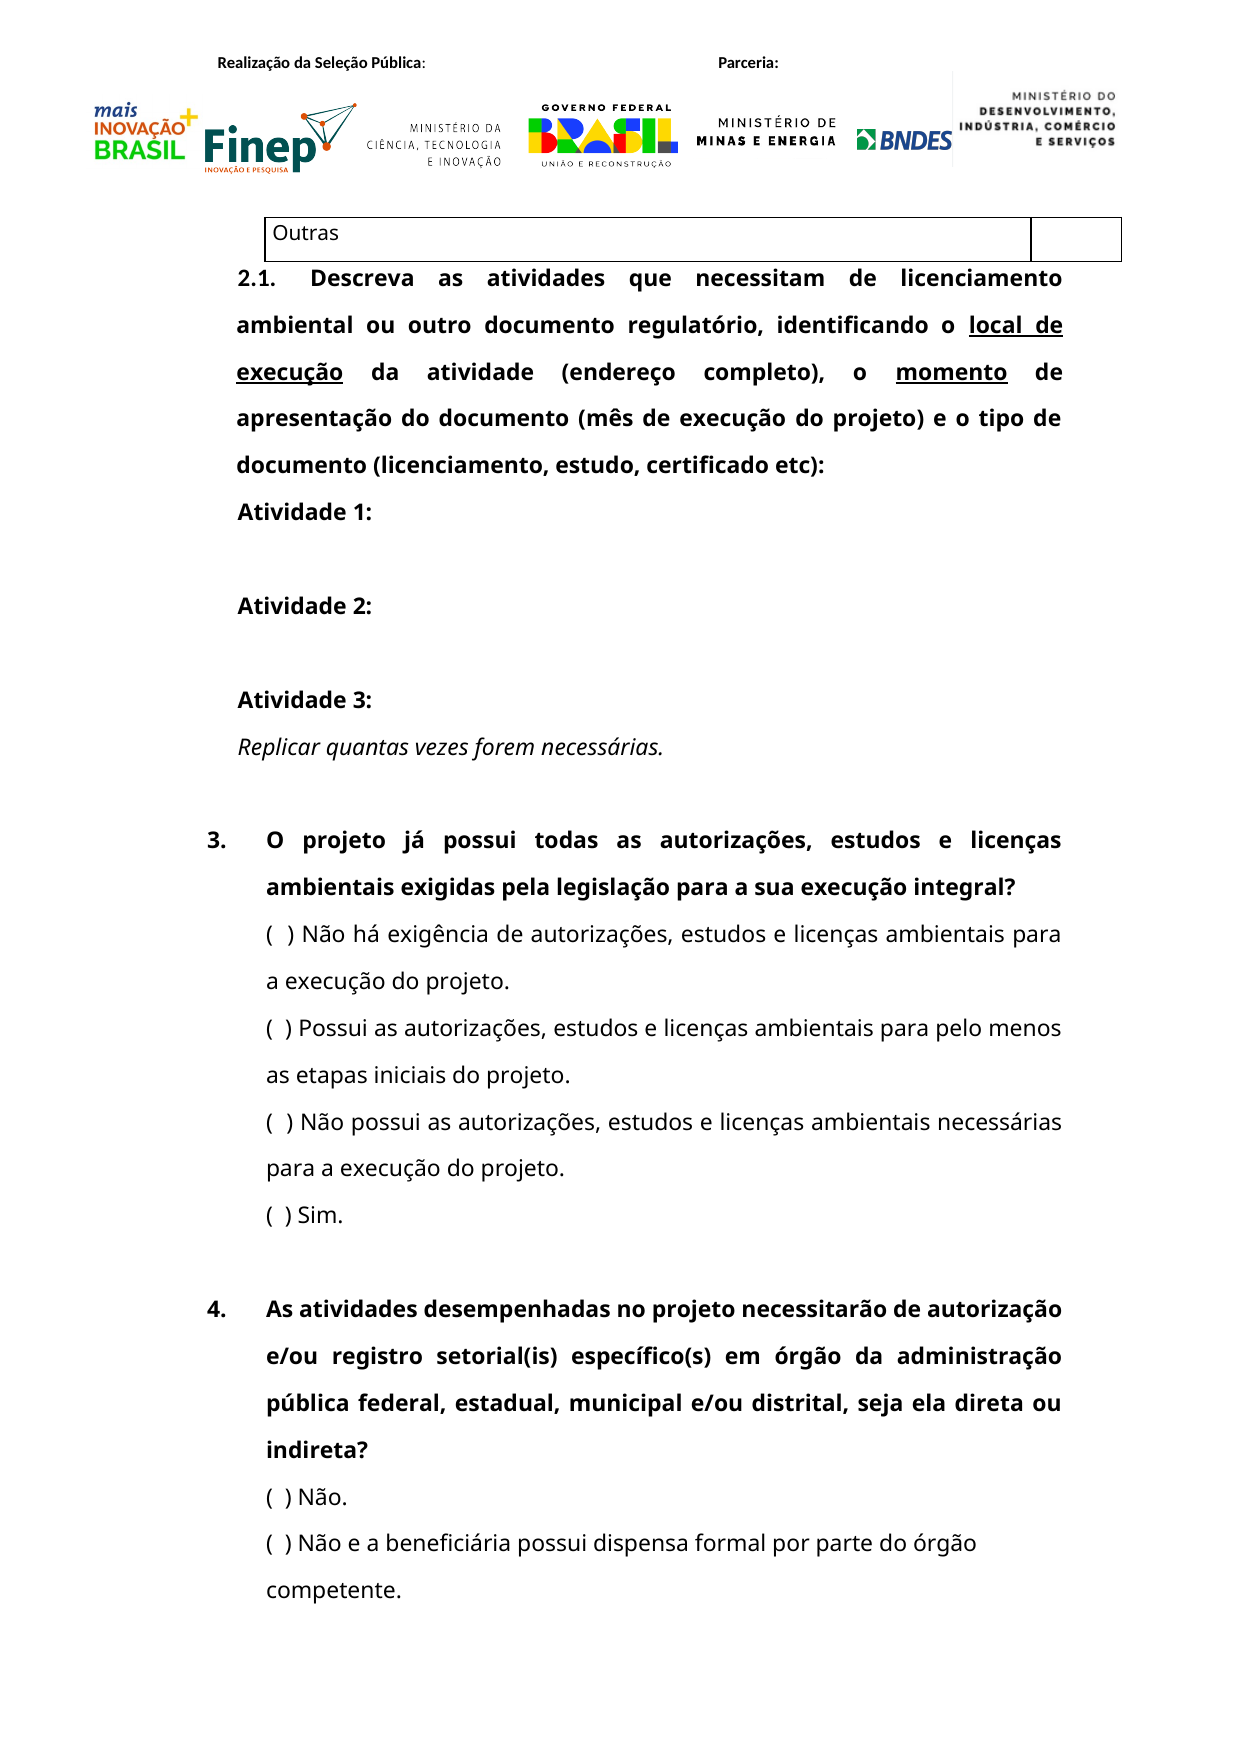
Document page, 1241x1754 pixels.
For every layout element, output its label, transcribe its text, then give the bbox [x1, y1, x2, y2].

text ( ) Não. [266, 1480, 1063, 1512]
list Descreva as atividades que necessitam de licenciamento ambiental ou outro documento regulatório, identificando o local de execução da atividade (endereço completo), o momento de apresentação do documento (mês de execução do projeto) e o tipo de documento (licenciamento, estudo, certificado etc): [236, 262, 1063, 480]
table_cell [1032, 218, 1121, 261]
text ( ) Não possui as autorizações, estudos e licenças ambientais necessárias para a execução do projeto. [266, 1105, 1063, 1183]
text ( ) Não há exigência de autorizações, estudos e licenças ambientais para a execução do projeto. [266, 918, 1063, 996]
list O projeto já possui todas as autorizações, estudos e licenças ambientais exigidas pela legislação para a sua execução integral? [207, 824, 1063, 902]
text ( ) Sim. [266, 1199, 1063, 1230]
text ( ) Possui as autorizações, estudos e licenças ambientais para pelo menos as etapas iniciais do projeto. [266, 1012, 1063, 1090]
list Replicar quantas vezes forem necessárias. [236, 730, 1063, 762]
list Atividade 1: [236, 496, 1063, 527]
list As atividades desempenhadas no projeto necessitarão de autorização e/ou registro setorial(is) específico(s) em órgão da administração pública federal, estadual, municipal e/ou distrital, seja ela direta ou indireta? [207, 1293, 1063, 1465]
list Atividade 3: [236, 683, 1063, 715]
list Atividade 2: [236, 590, 1063, 621]
text ( ) Não e a beneficiária possui dispensa formal por parte do órgão competente. [266, 1527, 1063, 1605]
table_cell Outras [266, 218, 1030, 261]
